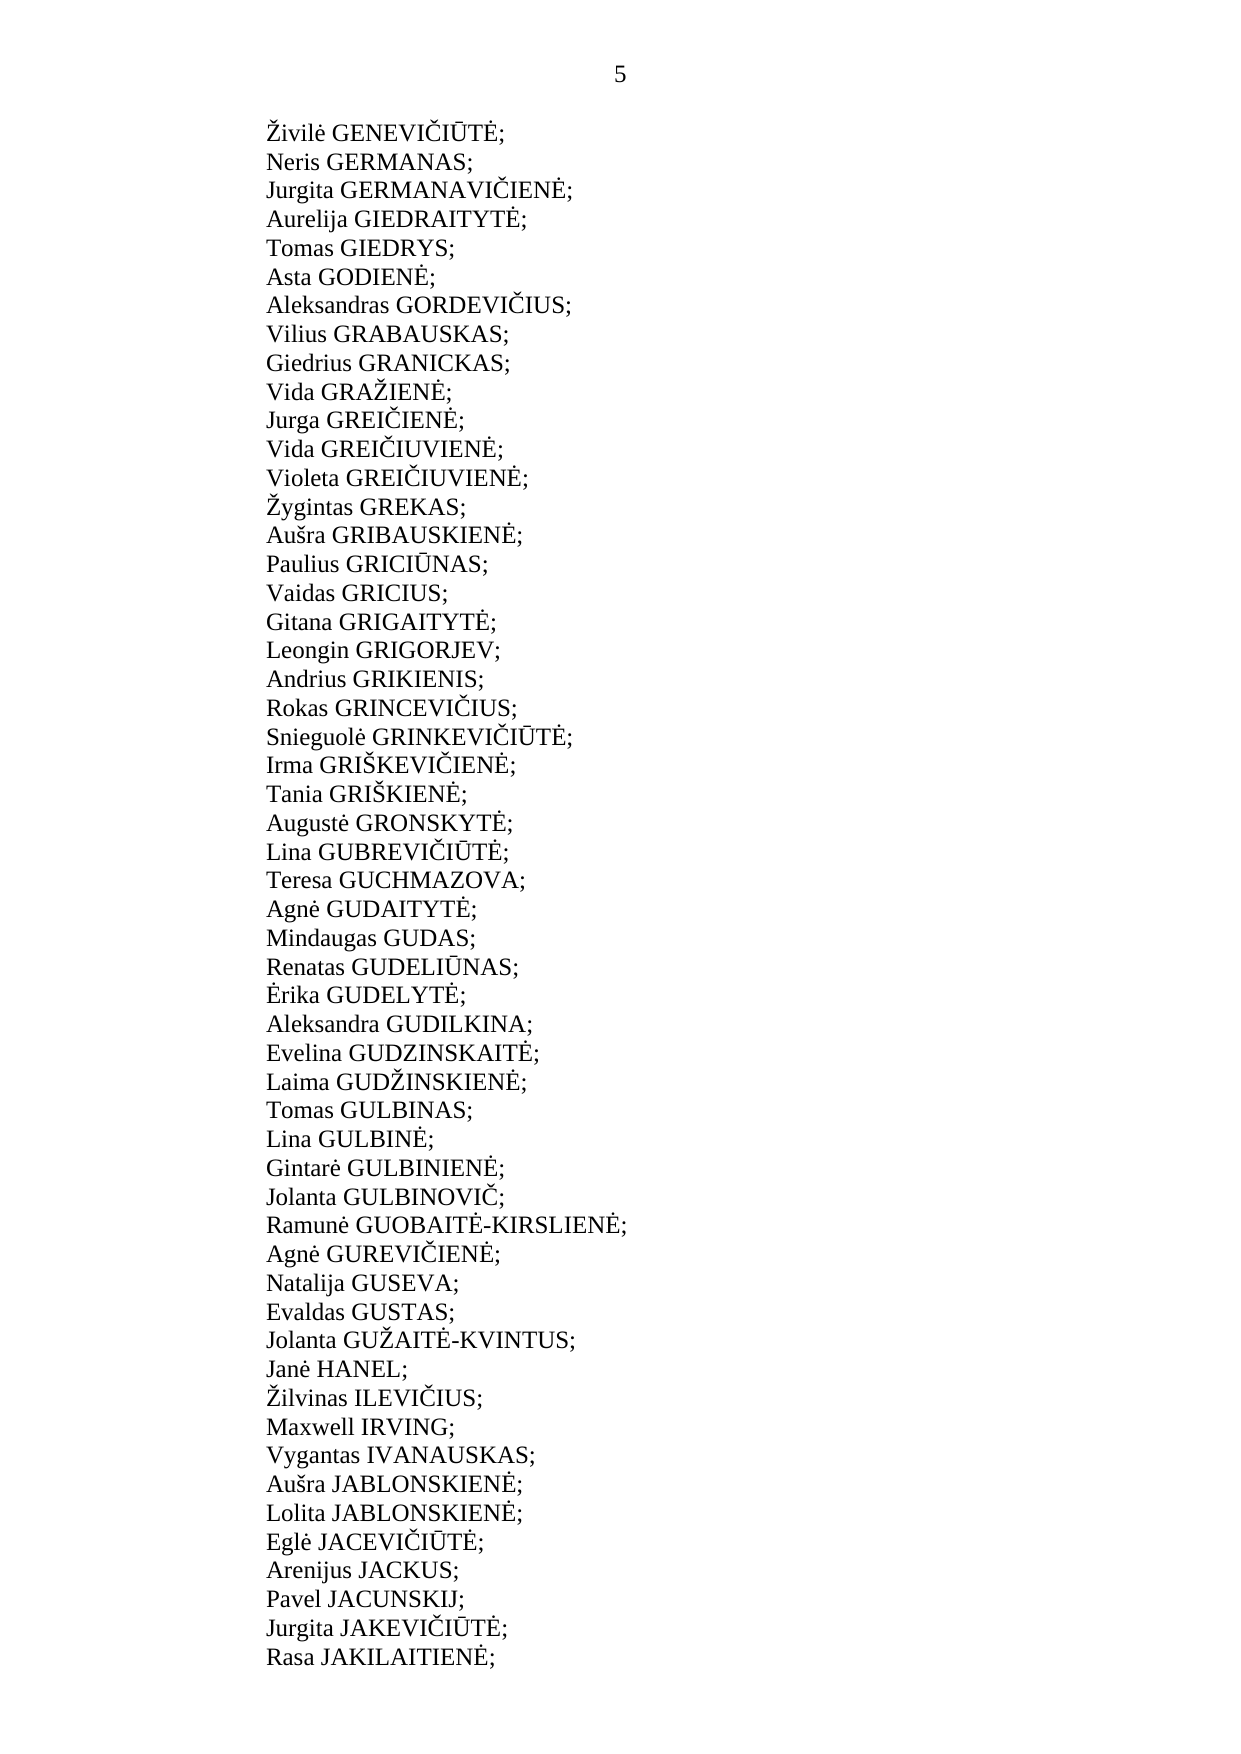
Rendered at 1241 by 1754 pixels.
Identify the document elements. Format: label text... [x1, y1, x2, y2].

text Tania GRIŠKIENĖ; [177, 779, 1063, 808]
text Rasa JAKILAITIENĖ; [177, 1642, 1063, 1671]
text Rokas GRINCEVIČIUS; [177, 693, 1063, 722]
text Agnė GUREVIČIENĖ; [177, 1239, 1063, 1268]
text Vilius GRABAUSKAS; [177, 319, 1063, 348]
text Teresa GUCHMAZOVA; [177, 866, 1063, 894]
text Giedrius GRANICKAS; [177, 348, 1063, 377]
text Aušra GRIBAUSKIENĖ; [177, 521, 1063, 549]
text Vaidas GRICIUS; [177, 578, 1063, 607]
text Snieguolė GRINKEVIČIŪTĖ; [177, 722, 1063, 751]
text Aleksandras GORDEVIČIUS; [177, 291, 1063, 319]
text Jolanta GUŽAITĖ-KVINTUS; [177, 1326, 1063, 1354]
text Andrius GRIKIENIS; [177, 664, 1063, 693]
text Pavel JACUNSKIJ; [177, 1584, 1063, 1613]
text Gintarė GULBINIENĖ; [177, 1153, 1063, 1182]
text Eglė JACEVIČIŪTĖ; [177, 1527, 1063, 1556]
text Irma GRIŠKEVIČIENĖ; [177, 751, 1063, 779]
text Augustė GRONSKYTĖ; [177, 808, 1063, 837]
text Aleksandra GUDILKINA; [177, 1009, 1063, 1038]
text Vygantas IVANAUSKAS; [177, 1441, 1063, 1469]
text Jolanta GULBINOVIČ; [177, 1182, 1063, 1211]
text Ėrika GUDELYTĖ; [177, 981, 1063, 1009]
text Evaldas GUSTAS; [177, 1297, 1063, 1326]
text Agnė GUDAITYTĖ; [177, 894, 1063, 923]
text Asta GODIENĖ; [177, 262, 1063, 291]
text Vida GRAŽIENĖ; [177, 377, 1063, 406]
text Tomas GIEDRYS; [177, 233, 1063, 262]
text Evelina GUDZINSKAITĖ; [177, 1038, 1063, 1067]
text Paulius GRICIŪNAS; [177, 549, 1063, 578]
text Vida GREIČIUVIENĖ; [177, 434, 1063, 463]
text Mindaugas GUDAS; [177, 923, 1063, 952]
text Arenijus JACKUS; [177, 1556, 1063, 1584]
text Lolita JABLONSKIENĖ; [177, 1498, 1063, 1527]
text Ramunė GUOBAITĖ-KIRSLIENĖ; [177, 1211, 1063, 1239]
text Violeta GREIČIUVIENĖ; [177, 463, 1063, 492]
text Jurgita JAKEVIČIŪTĖ; [177, 1613, 1063, 1642]
text Maxwell IRVING; [177, 1412, 1063, 1441]
text Žygintas GREKAS; [177, 492, 1063, 521]
text Janė HANEL; [177, 1354, 1063, 1383]
text Tomas GULBINAS; [177, 1096, 1063, 1124]
text Gitana GRIGAITYTĖ; [177, 607, 1063, 636]
text Renatas GUDELIŪNAS; [177, 952, 1063, 981]
text Neris GERMANAS; [177, 147, 1063, 176]
text Jurga GREIČIENĖ; [177, 406, 1063, 434]
text Leongin GRIGORJEV; [177, 636, 1063, 664]
text Živilė GENEVIČIŪTĖ; [177, 118, 1063, 147]
text Jurgita GERMANAVIČIENĖ; [177, 176, 1063, 204]
text Lina GUBREVIČIŪTĖ; [177, 837, 1063, 866]
text Natalija GUSEVA; [177, 1268, 1063, 1297]
text Lina GULBINĖ; [177, 1124, 1063, 1153]
text Aušra JABLONSKIENĖ; [177, 1469, 1063, 1498]
text Žilvinas ILEVIČIUS; [177, 1383, 1063, 1412]
text Laima GUDŽINSKIENĖ; [177, 1067, 1063, 1096]
text Aurelija GIEDRAITYTĖ; [177, 204, 1063, 233]
